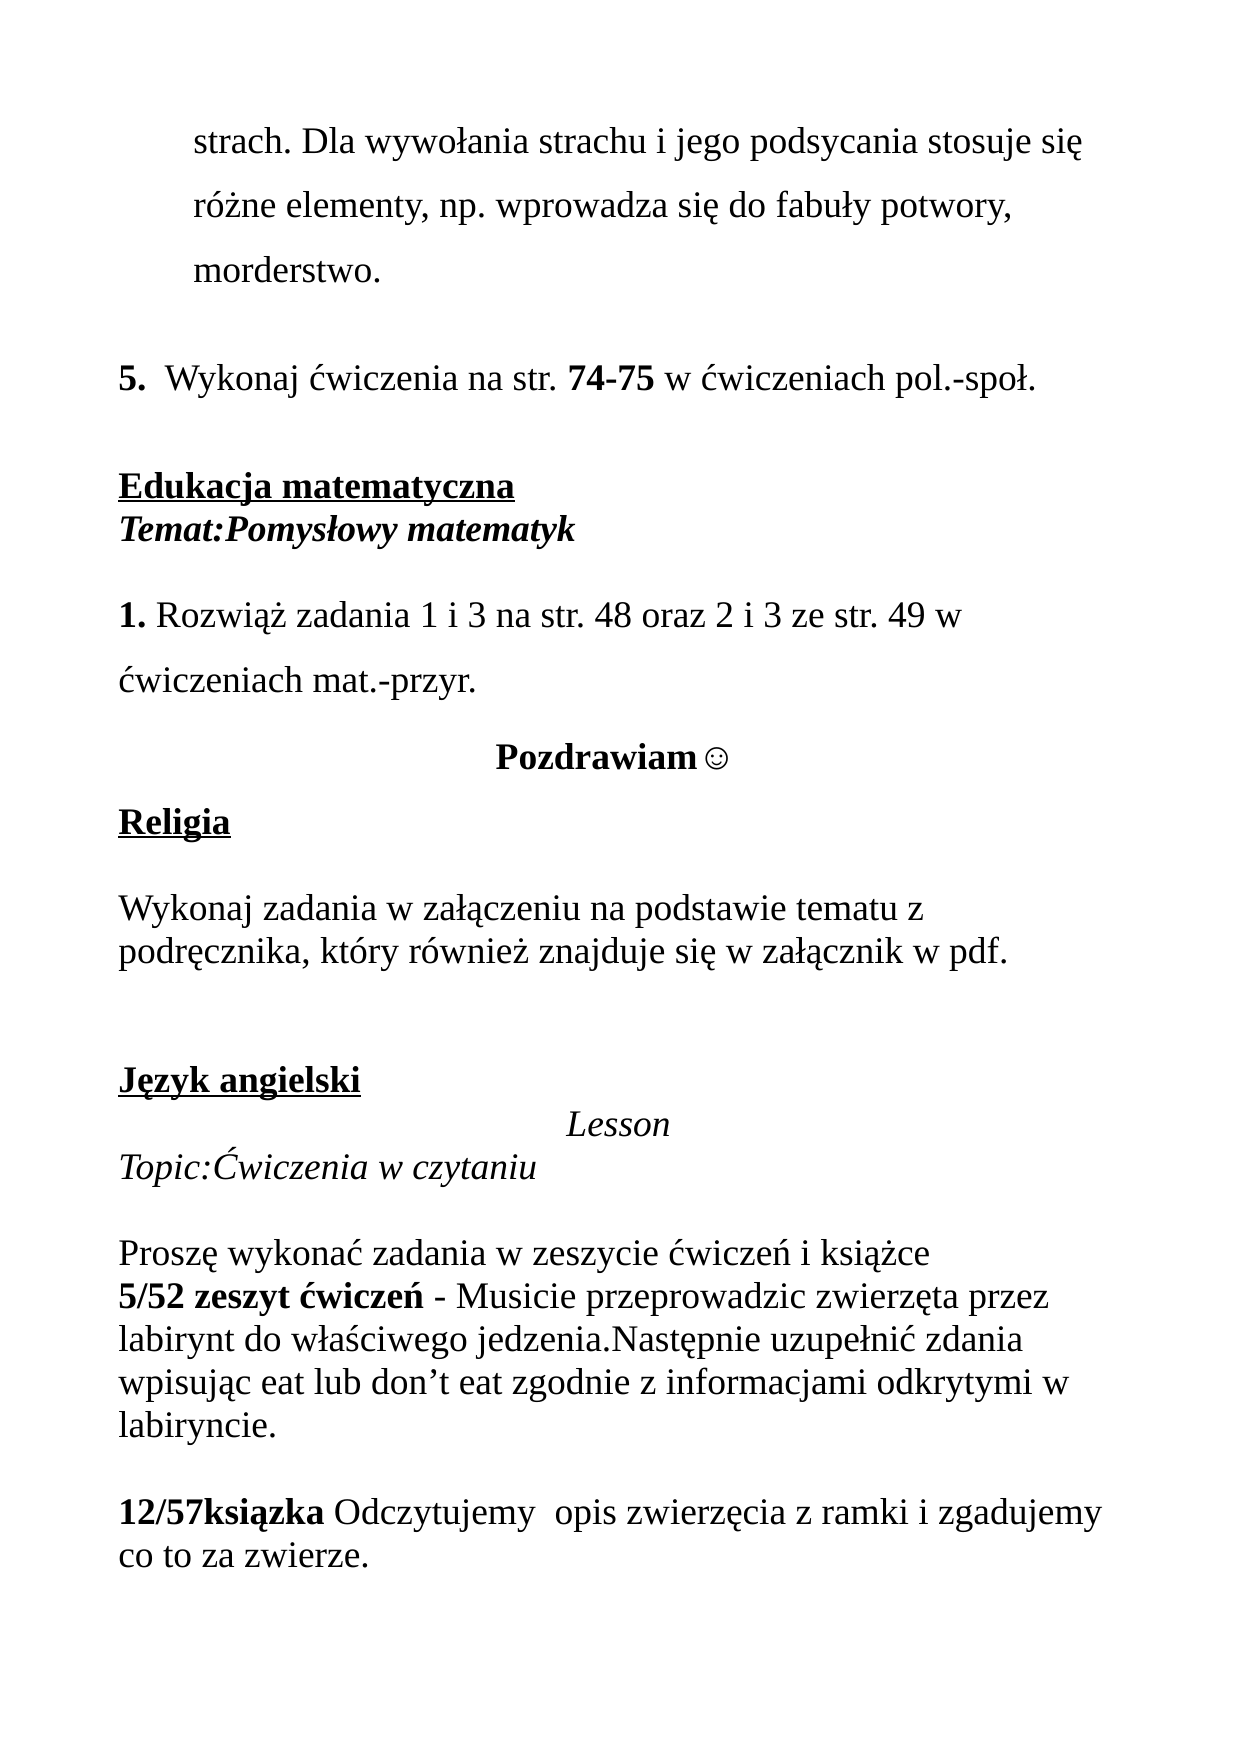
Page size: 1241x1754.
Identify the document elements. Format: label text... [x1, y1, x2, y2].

text Lesson [118, 1101, 1122, 1144]
text 1. Rozwiąż zadania 1 i 3 na str. 48 oraz 2 i 3 ze str. 49 w ćwiczeniach mat.-przyr. [118, 592, 1122, 700]
text Edukacja matematyczna [118, 463, 1122, 506]
text Proszę wykonać zadania w zeszycie ćwiczeń i książce [118, 1230, 1122, 1273]
text Topic:Ćwiczenia w czytaniu [118, 1144, 1122, 1187]
list strach. Dla wywołania strachu i jego podsycania stosuje się różne elementy, np. wprowadza się do fabuły potwory, morderstwo. [156, 118, 1122, 291]
text Religia [118, 799, 1122, 842]
text 12/57ksiązka Odczytujemy opis zwierzęcia z ramki i zgadujemy co to za zwierze. [118, 1489, 1122, 1575]
text 5/52 zeszyt ćwiczeń - Musicie przeprowadzic zwierzęta przez labirynt do właściwego jedzenia.Następnie uzupełnić zdania wpisując eat lub don’t eat zgodnie z informacjami odkrytymi w labiryncie. [118, 1273, 1122, 1446]
text Wykonaj zadania w załączeniu na podstawie tematu z podręcznika, który również znajduje się w załącznik w pdf. [118, 885, 1122, 972]
text 5. Wykonaj ćwiczenia na str. 74-75 w ćwiczeniach pol.-społ. [118, 355, 1122, 398]
text Temat:Pomysłowy matematyk [118, 506, 1122, 549]
text Pozdrawiam☺ [118, 734, 1122, 777]
text Język angielski [118, 1058, 1122, 1101]
